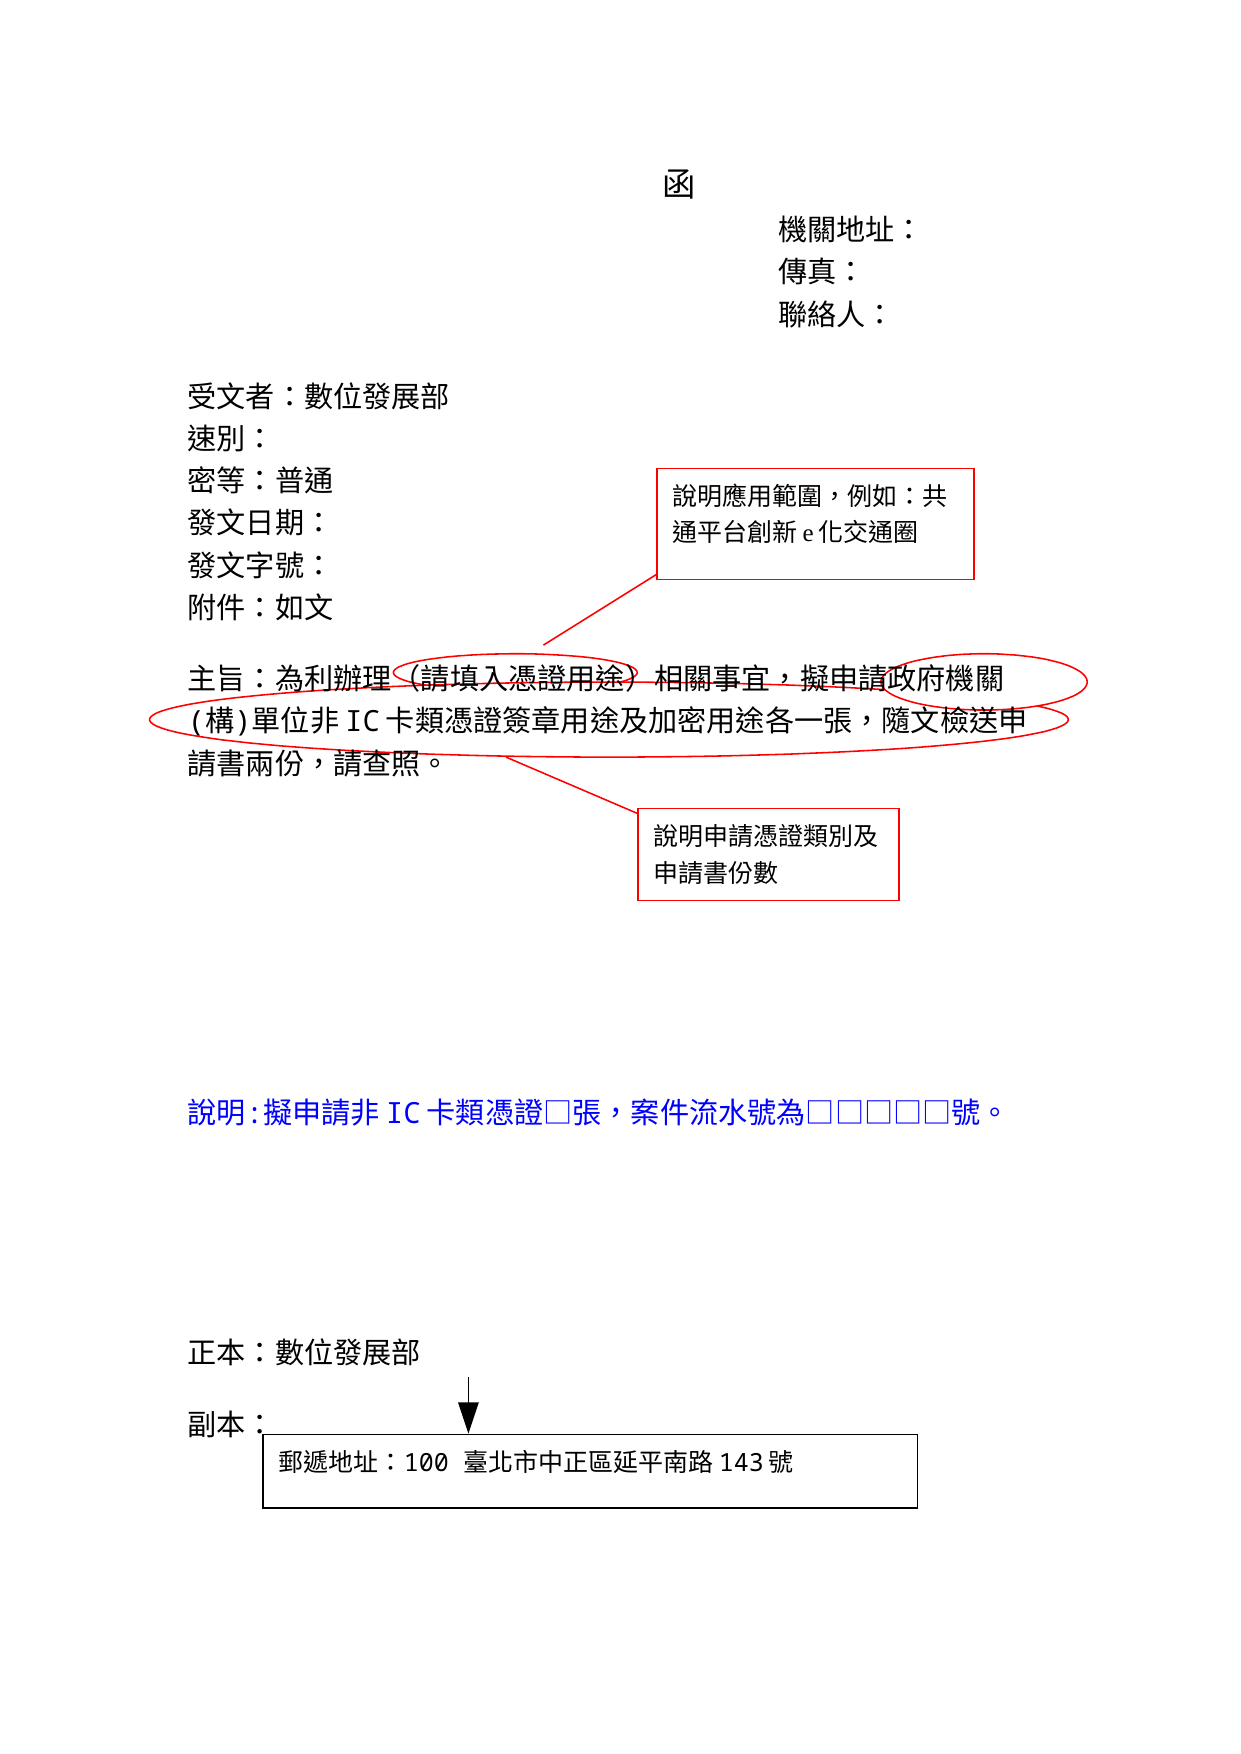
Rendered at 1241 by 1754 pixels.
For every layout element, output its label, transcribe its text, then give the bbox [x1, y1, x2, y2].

text 發文字號： [187, 542, 656, 585]
text 受文者：數位發展部 [187, 373, 1053, 416]
text 附件：如文 [187, 585, 636, 627]
text 說明申請憑證類別及申請書份數 [654, 817, 883, 889]
text 函 [187, 158, 1053, 207]
text 說明應用範圍，例如：共通平台創新e化交通圈 [672, 477, 958, 549]
text 副本： [187, 1401, 468, 1443]
text 主旨：為利辦理（請填入憑證用途）相關事宜，擬申請政府機關(構)單位非IC卡類憑證簽章用途及加密用途各一張，隨文檢送申請書兩份，請查照。 [592, 656, 931, 687]
text 說明:擬申請非IC卡類憑證□張，案件流水號為□□□□□號。 [187, 1089, 1053, 1132]
text 聯絡人： [187, 291, 1053, 333]
text 傳真： [187, 249, 1053, 291]
text 密等：普通 [187, 458, 1053, 500]
text 主旨：為利辦理（請填入憑證用途）相關事宜，擬申請政府機關(構)單位非IC卡類憑證簽章用途及加密用途各一張，隨文檢送申請書兩份，請查照。 [187, 656, 439, 703]
text 正本：數位發展部 [187, 1330, 1053, 1372]
text 發文日期： [187, 500, 656, 542]
text 主旨：為利辦理（請填入憑證用途）相關事宜，擬申請政府機關(構)單位非IC卡類憑證簽章用途及加密用途各一張，隨文檢送申請書兩份，請查照。 [513, 731, 1053, 783]
text [469, 1401, 1053, 1443]
text 主旨：為利辦理（請填入憑證用途）相關事宜，擬申請政府機關(構)單位非IC卡類憑證簽章用途及加密用途各一張，隨文檢送申請書兩份，請查照。 [187, 736, 562, 783]
text 機關地址： [187, 207, 1053, 249]
text [643, 542, 1053, 585]
text [576, 585, 1053, 627]
text 郵遞地址：100 臺北市中正區延平南路143號 [279, 1443, 902, 1479]
text 密等：普通 [658, 469, 973, 579]
text 速別： [187, 416, 1053, 458]
text [975, 500, 1053, 542]
